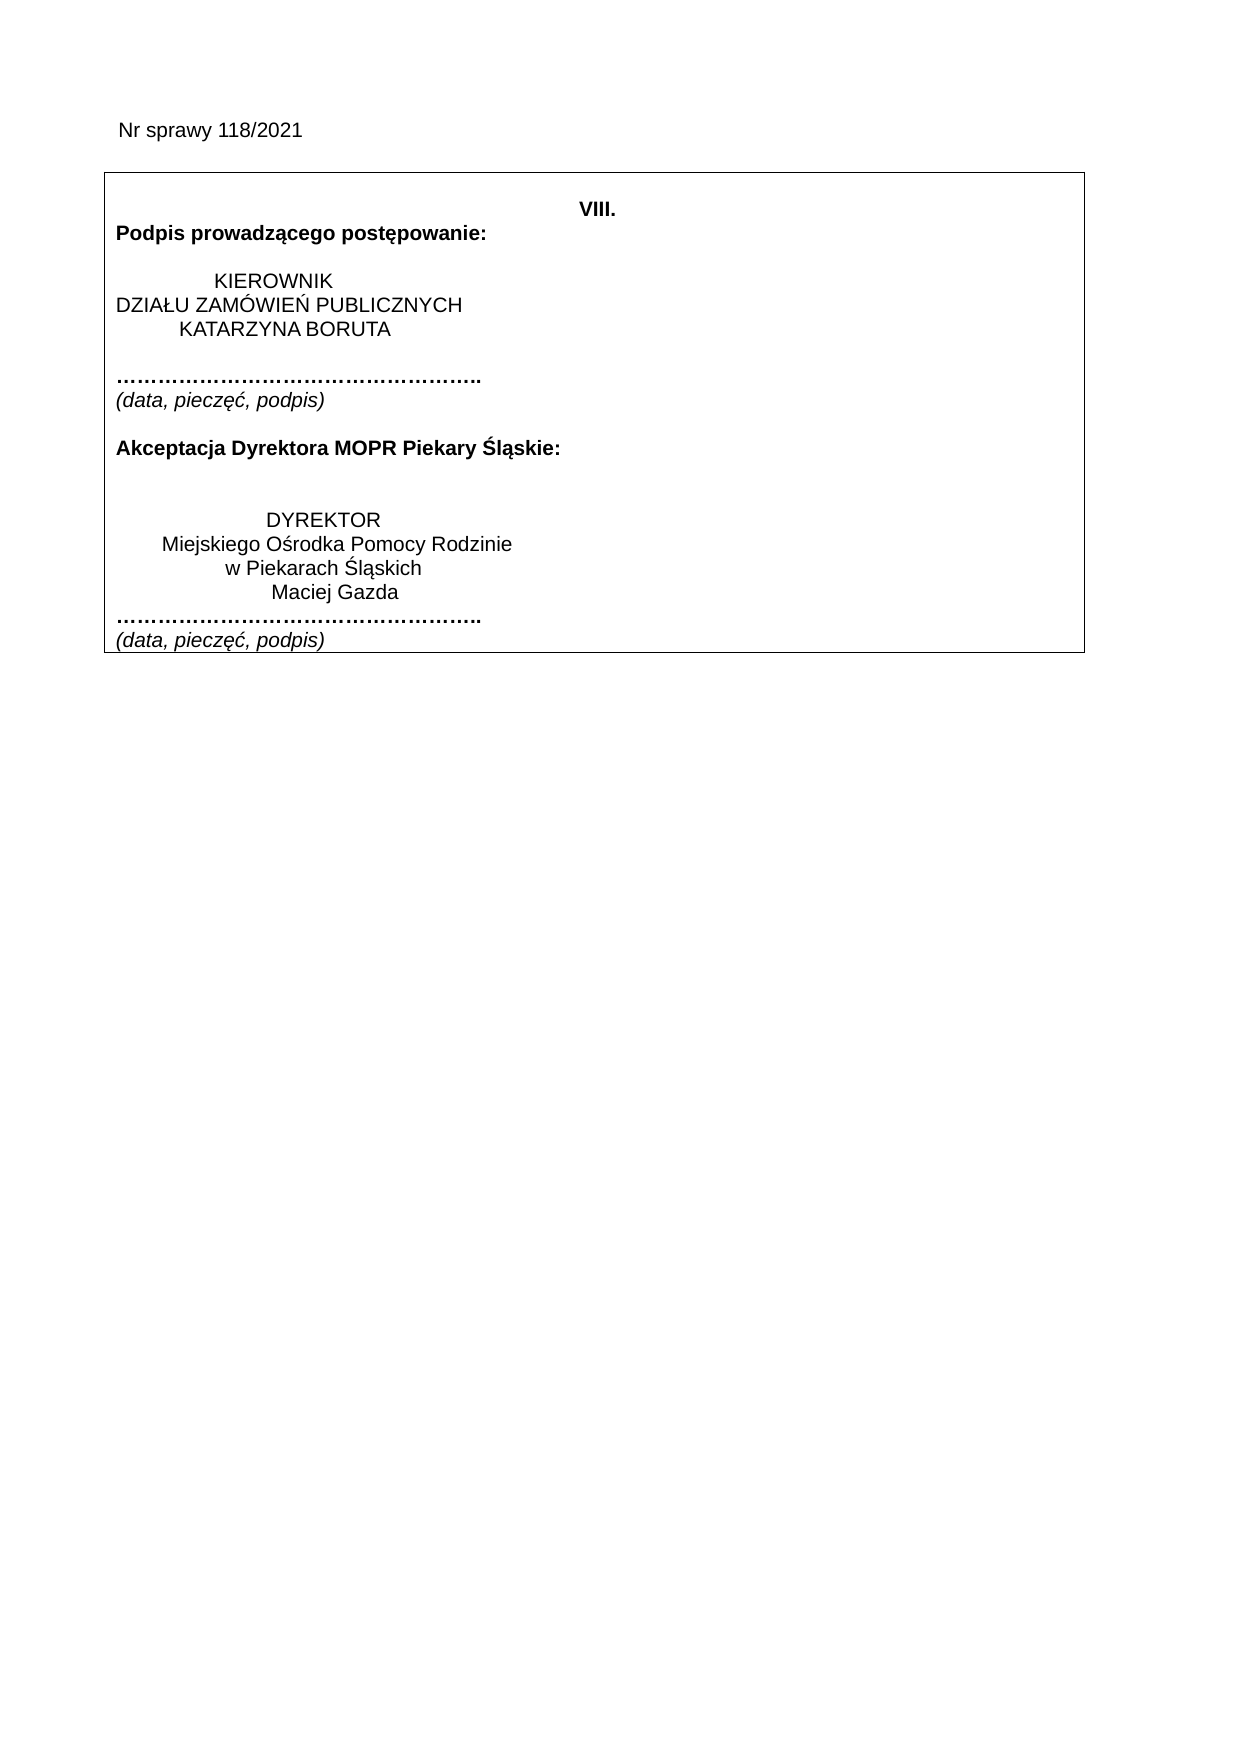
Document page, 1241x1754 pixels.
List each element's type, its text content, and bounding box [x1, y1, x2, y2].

table_cell VIII. Podpis prowadzącego postępowanie: KIEROWNIK DZIAŁU ZAMÓWIEŃ PUBLICZNYCH KATARZYNA BORUTA …………………………………………….. (data, pieczęć, podpis) Akceptacja Dyrektora MOPR Piekary Śląskie: DYREKTOR Miejskiego Ośrodka Pomocy Rodzinie w Piekarach Śląskich Maciej Gazda …………………………………………….. (data, pieczęć, podpis) [105, 173, 1084, 652]
